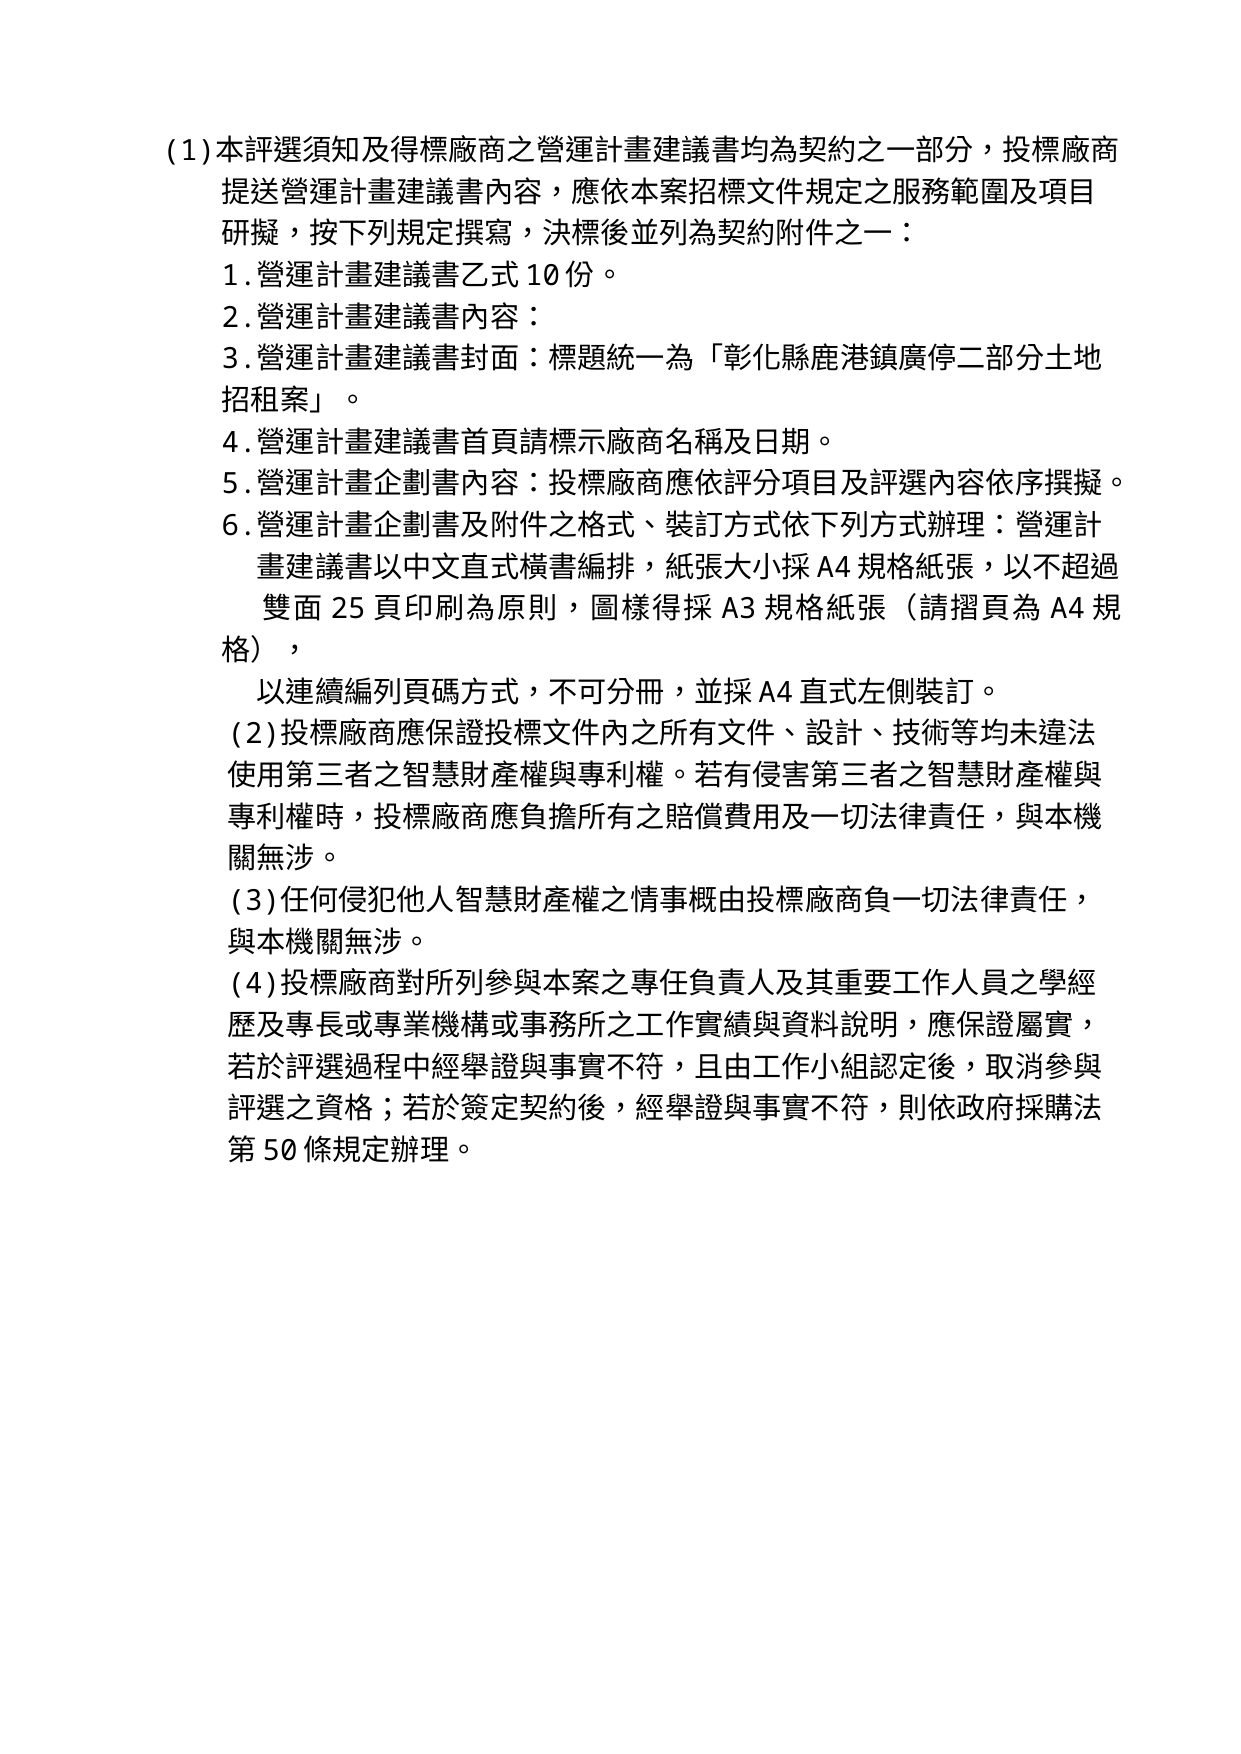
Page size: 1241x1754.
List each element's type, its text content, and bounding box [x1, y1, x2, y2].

list 投標廠商應保證投標文件內之所有文件、設計、技術等均未違法使用第三者之智慧財產權與專利權。若有侵害第三者之智慧財產權與專利權時，投標廠商應負擔所有之賠償費用及一切法律責任，與本機關無涉。 [227, 710, 1122, 877]
text 雙面25頁印刷為原則，圖樣得採A3規格紙張（請摺頁為A4規格）， [221, 585, 1122, 669]
text 1.營運計畫建議書乙式10份。 [221, 252, 1122, 294]
list 任何侵犯他人智慧財產權之情事概由投標廠商負一切法律責任，與本機關無涉。 [227, 877, 1122, 960]
text 畫建議書以中文直式橫書編排，紙張大小採A4規格紙張，以不超過 [221, 544, 1122, 585]
list 投標廠商對所列參與本案之專任負責人及其重要工作人員之學經歷及專長或專業機構或事務所之工作實績與資料說明，應保證屬實，若於評選過程中經舉證與事實不符，且由工作小組認定後，取消參與評選之資格；若於簽定契約後，經舉證與事實不符，則依政府採購法第50條規定辦理。 [227, 960, 1122, 1169]
text 2.營運計畫建議書內容： [221, 294, 1122, 335]
text 3.營運計畫建議書封面：標題統一為「彰化縣鹿港鎮廣停二部分土地招租案」。 [221, 335, 1122, 419]
list 本評選須知及得標廠商之營運計畫建議書均為契約之一部分，投標廠商提送營運計畫建議書內容，應依本案招標文件規定之服務範圍及項目研擬，按下列規定撰寫，決標後並列為契約附件之一： [162, 127, 1122, 252]
text 5.營運計畫企劃書內容：投標廠商應依評分項目及評選內容依序撰擬。 [221, 460, 1137, 502]
text 以連續編列頁碼方式，不可分冊，並採A4直式左側裝訂。 [221, 669, 1122, 710]
text 4.營運計畫建議書首頁請標示廠商名稱及日期。 [221, 419, 1122, 460]
text 6.營運計畫企劃書及附件之格式、裝訂方式依下列方式辦理：營運計 [221, 502, 1122, 544]
